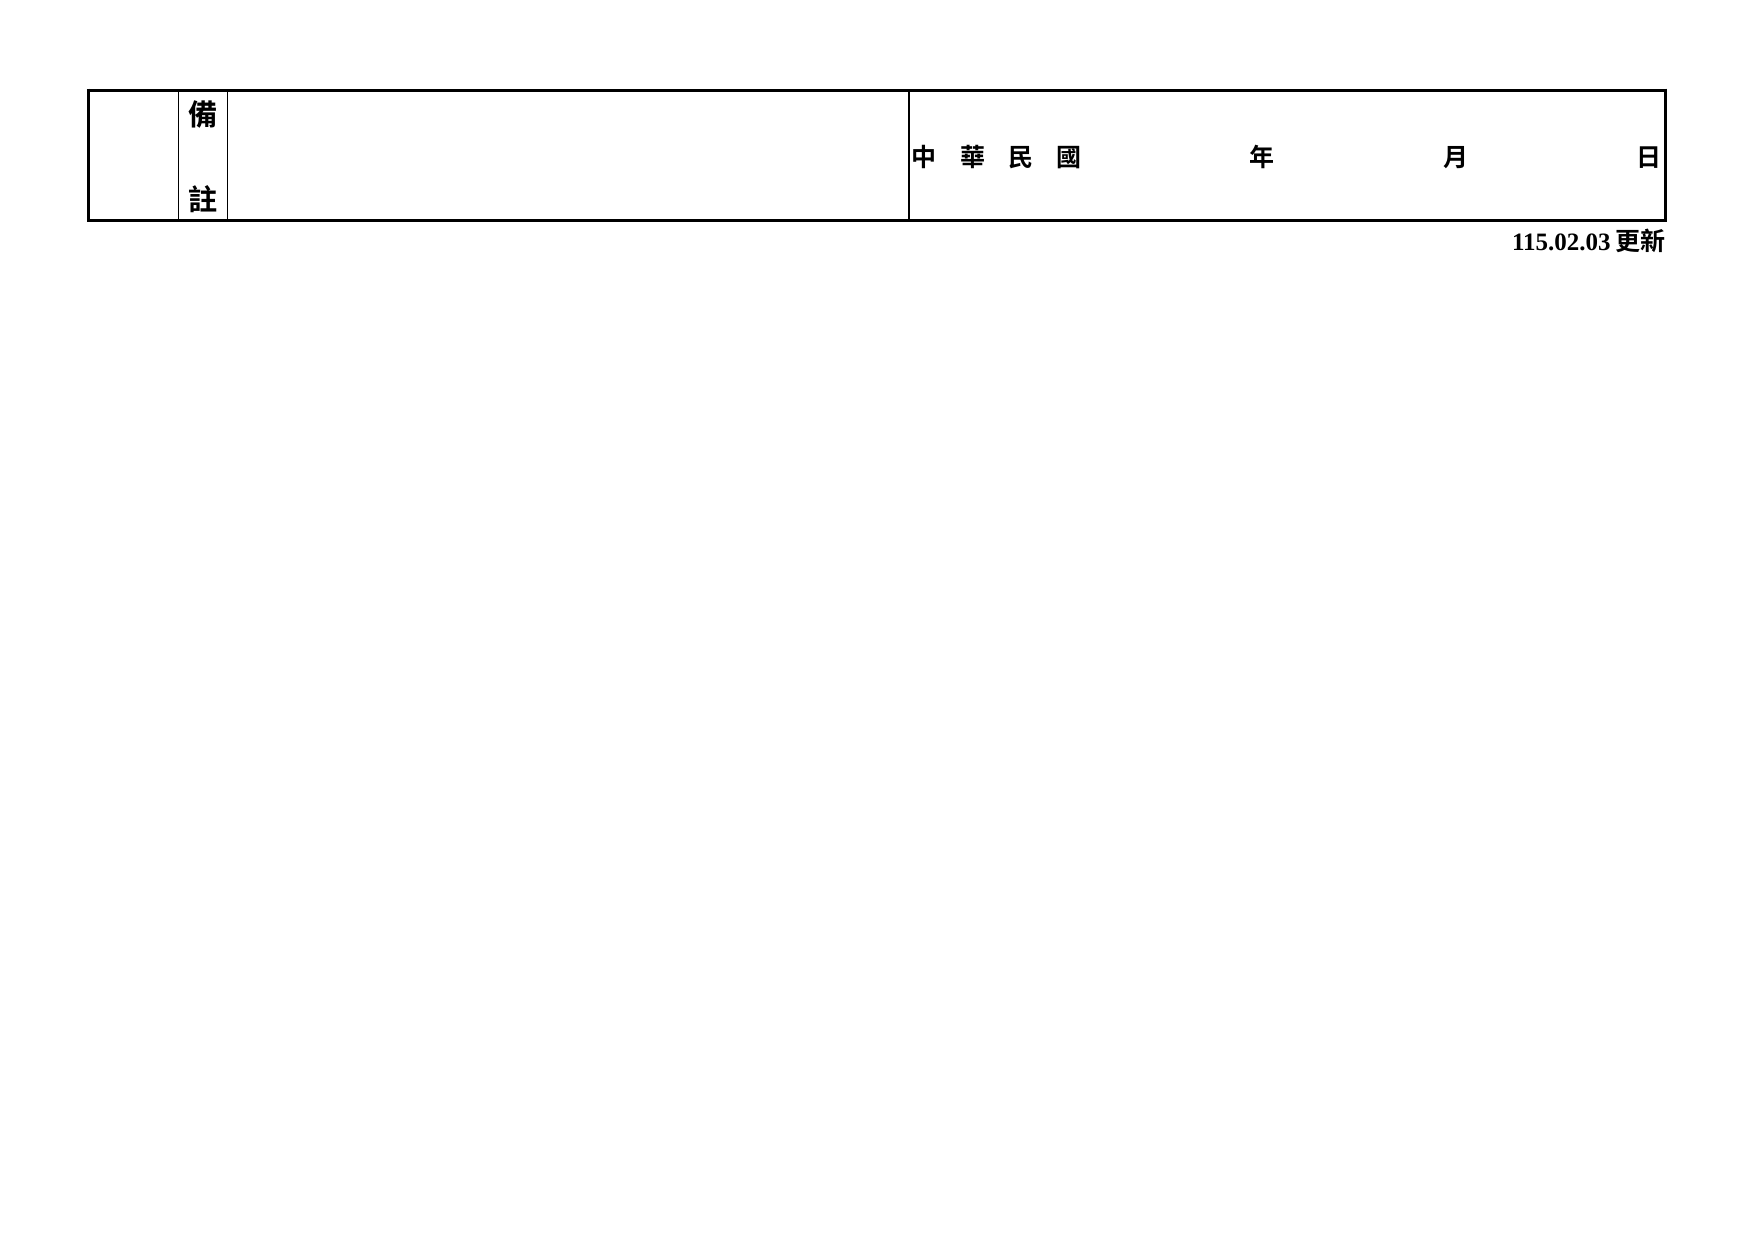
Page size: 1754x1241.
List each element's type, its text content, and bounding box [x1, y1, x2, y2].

table_cell 中華民國 年 月 日 [910, 92, 1664, 218]
table_cell 備註 [179, 92, 227, 218]
text 115.02.03更新 [88, 222, 1665, 258]
table_cell [228, 92, 908, 218]
